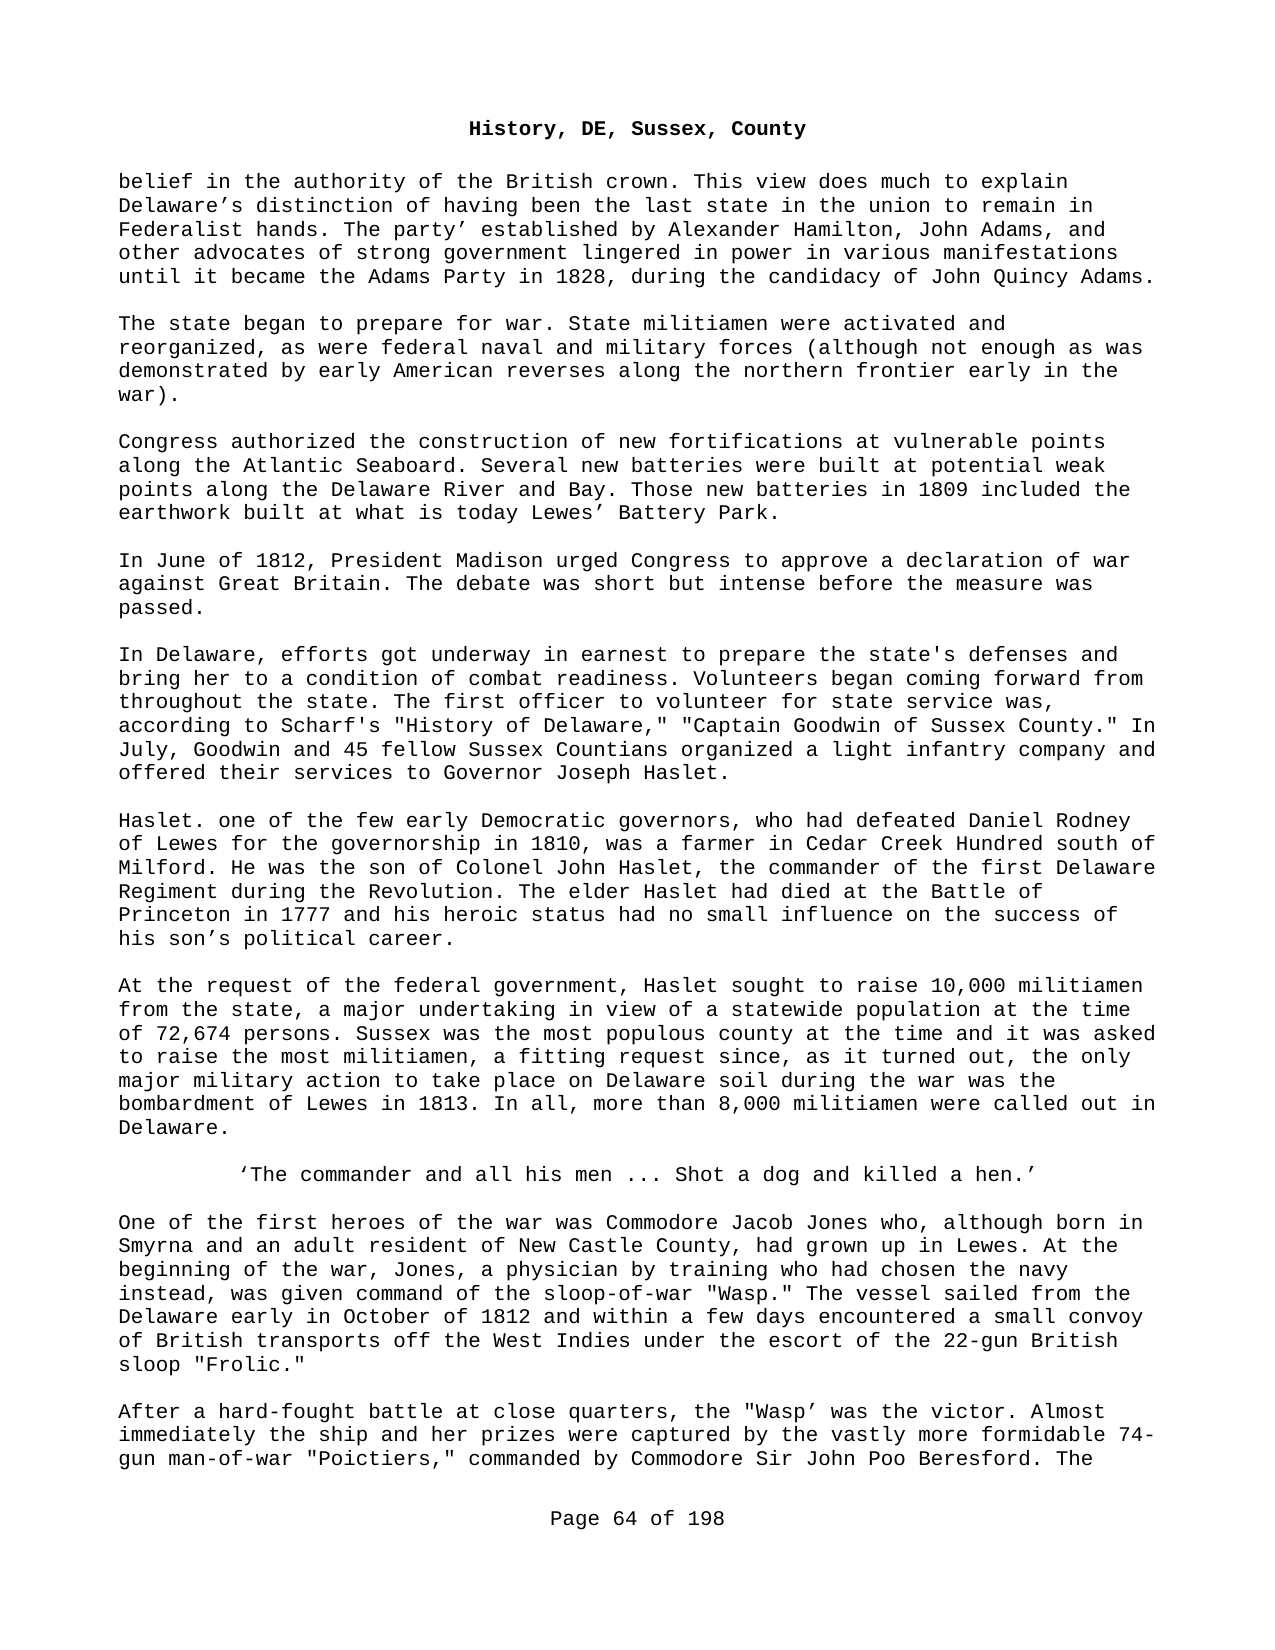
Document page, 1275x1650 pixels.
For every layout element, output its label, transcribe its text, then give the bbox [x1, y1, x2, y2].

text ‘The commander and all his men ... Shot a dog and killed a hen.’ [118, 1164, 1157, 1188]
text In Delaware, efforts got underway in earnest to prepare the state's defenses and bring her to a condition of combat readiness. Volunteers began coming forward from throughout the state. The first officer to volunteer for state service was, according to Scharf's "History of Delaware," "Captain Goodwin of Sussex County." In July, Goodwin and 45 fellow Sussex Countians organized a light infantry company and offered their services to Governor Joseph Haslet. [118, 644, 1157, 786]
text The state began to prepare for war. State militiamen were activated and reorganized, as were federal naval and military forces (although not enough as was demonstrated by early American reverses along the northern frontier early in the war). [118, 313, 1157, 408]
text Congress authorized the construction of new fortifications at vulnerable points along the Atlantic Seaboard. Several new batteries were built at potential weak points along the Delaware River and Bay. Those new batteries in 1809 included the earthwork built at what is today Lewes’ Battery Park. [118, 431, 1157, 526]
text In June of 1812, President Madison urged Congress to approve a declaration of war against Great Britain. The debate was short but intense before the measure was passed. [118, 549, 1157, 621]
text Haslet. one of the few early Democratic governors, who had defeated Daniel Rodney of Lewes for the governorship in 1810, was a farmer in Cedar Creek Hundred south of Milford. He was the son of Colonel John Haslet, the commander of the first Delaware Regiment during the Revolution. The elder Haslet had died at the Battle of Princeton in 1777 and his heroic status had no small influence on the success of his son’s political career. [118, 810, 1157, 952]
text At the request of the federal government, Haslet sought to raise 10,000 militiamen from the state, a major undertaking in view of a statewide population at the time of 72,674 persons. Sussex was the most populous county at the time and it was asked to raise the most militiamen, a fitting request since, as it turned out, the only major military action to take place on Delaware soil during the war was the bombardment of Lewes in 1813. In all, more than 8,000 militiamen were called out in Delaware. [118, 975, 1157, 1141]
text After a hard-fought battle at close quarters, the "Wasp’ was the victor. Almost immediately the ship and her prizes were captured by the vastly more formidable 74-gun man-of-war "Poictiers," commanded by Commodore Sir John Poo Beresford. The [118, 1401, 1157, 1472]
text One of the first heroes of the war was Commodore Jacob Jones who, although born in Smyrna and an adult resident of New Castle County, had grown up in Lewes. At the beginning of the war, Jones, a physician by training who had chosen the navy instead, was given command of the sloop-of-war "Wasp." The vessel sailed from the Delaware early in October of 1812 and within a few days encountered a small convoy of British transports off the West Indies under the escort of the 22-gun British sloop "Frolic." [118, 1212, 1157, 1377]
text belief in the authority of the British crown. This view does much to explain Delaware’s distinction of having been the last state in the union to remain in Federalist hands. The party’ established by Alexander Hamilton, John Adams, and other advocates of strong government lingered in power in various manifestations until it became the Adams Party in 1828, during the candidacy of John Quincy Adams. [118, 171, 1157, 289]
